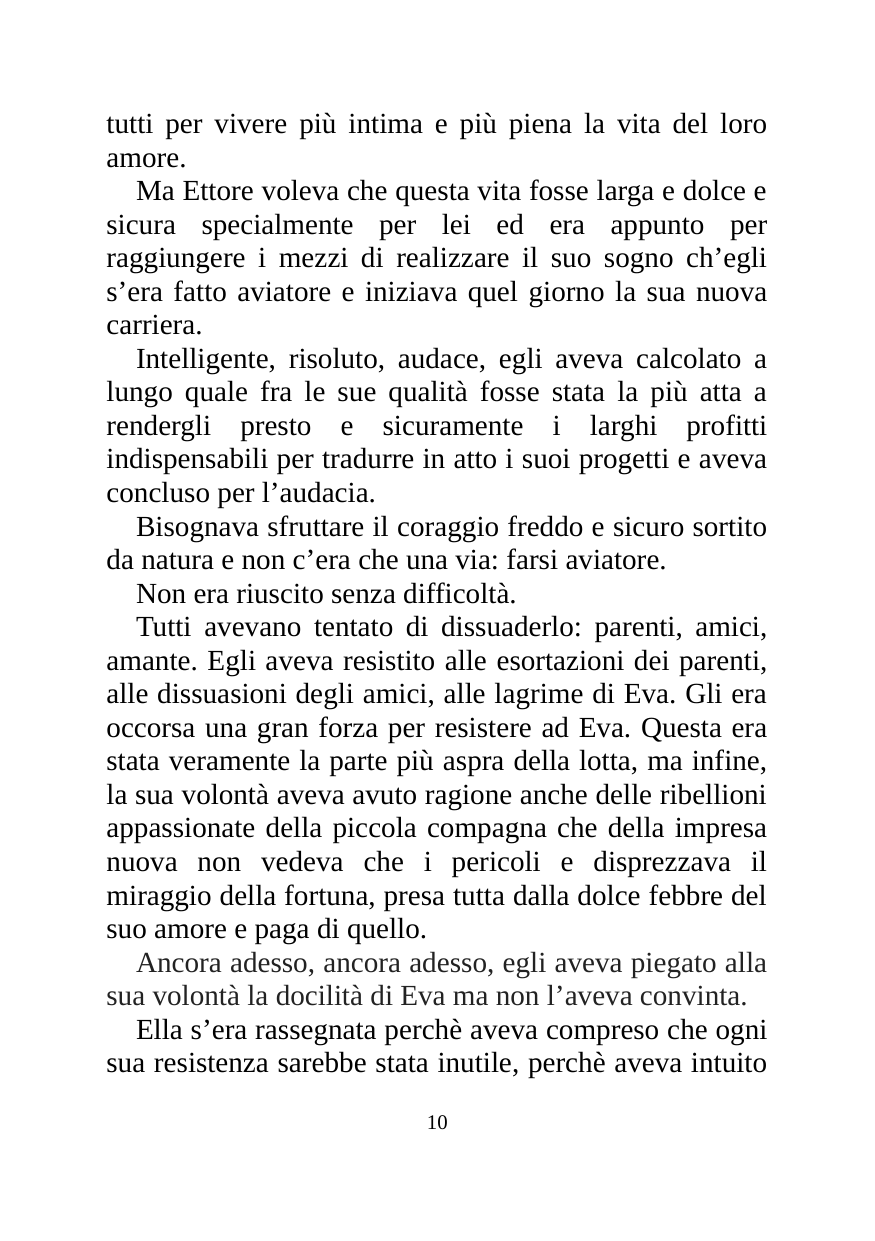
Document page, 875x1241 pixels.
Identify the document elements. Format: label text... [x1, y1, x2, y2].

text tutti per vivere più intima e più piena la vita del loro amore. [106, 106, 768, 173]
text Bisognava sfruttare il coraggio freddo e sicuro sortito da natura e non c’era che una via: farsi aviatore. [106, 509, 768, 576]
text Intelligente, risoluto, audace, egli aveva calcolato a lungo quale fra le sue qualità fosse stata la più atta a rendergli presto e sicuramente i larghi profitti indispensabili per tradurre in atto i suoi progetti e aveva concluso per l’audacia. [106, 341, 768, 509]
text Non era riuscito senza difficoltà. [106, 576, 768, 609]
text Ma Ettore voleva che questa vita fosse larga e dolce e sicura specialmente per lei ed era appunto per raggiungere i mezzi di realizzare il suo sogno ch’egli s’era fatto aviatore e iniziava quel giorno la sua nuova carriera. [106, 173, 768, 341]
text Ancora adesso, ancora adesso, egli aveva piegato alla sua volontà la docilità di Eva ma non l’aveva convinta. [106, 945, 768, 1012]
text Ella s’era rassegnata perchè aveva compreso che ogni sua resistenza sarebbe stata inutile, perchè aveva intuito [106, 1012, 768, 1079]
text Tutti avevano tentato di dissuaderlo: parenti, amici, amante. Egli aveva resistito alle esortazioni dei parenti, alle dissuasioni degli amici, alle lagrime di Eva. Gli era occorsa una gran forza per resistere ad Eva. Questa era stata veramente la parte più aspra della lotta, ma infine, la sua volontà aveva avuto ragione anche delle ribellioni appassionate della piccola compagna che della impresa nuova non vedeva che i pericoli e disprezzava il miraggio della fortuna, presa tutta dalla dolce febbre del suo amore e paga di quello. [106, 609, 768, 945]
